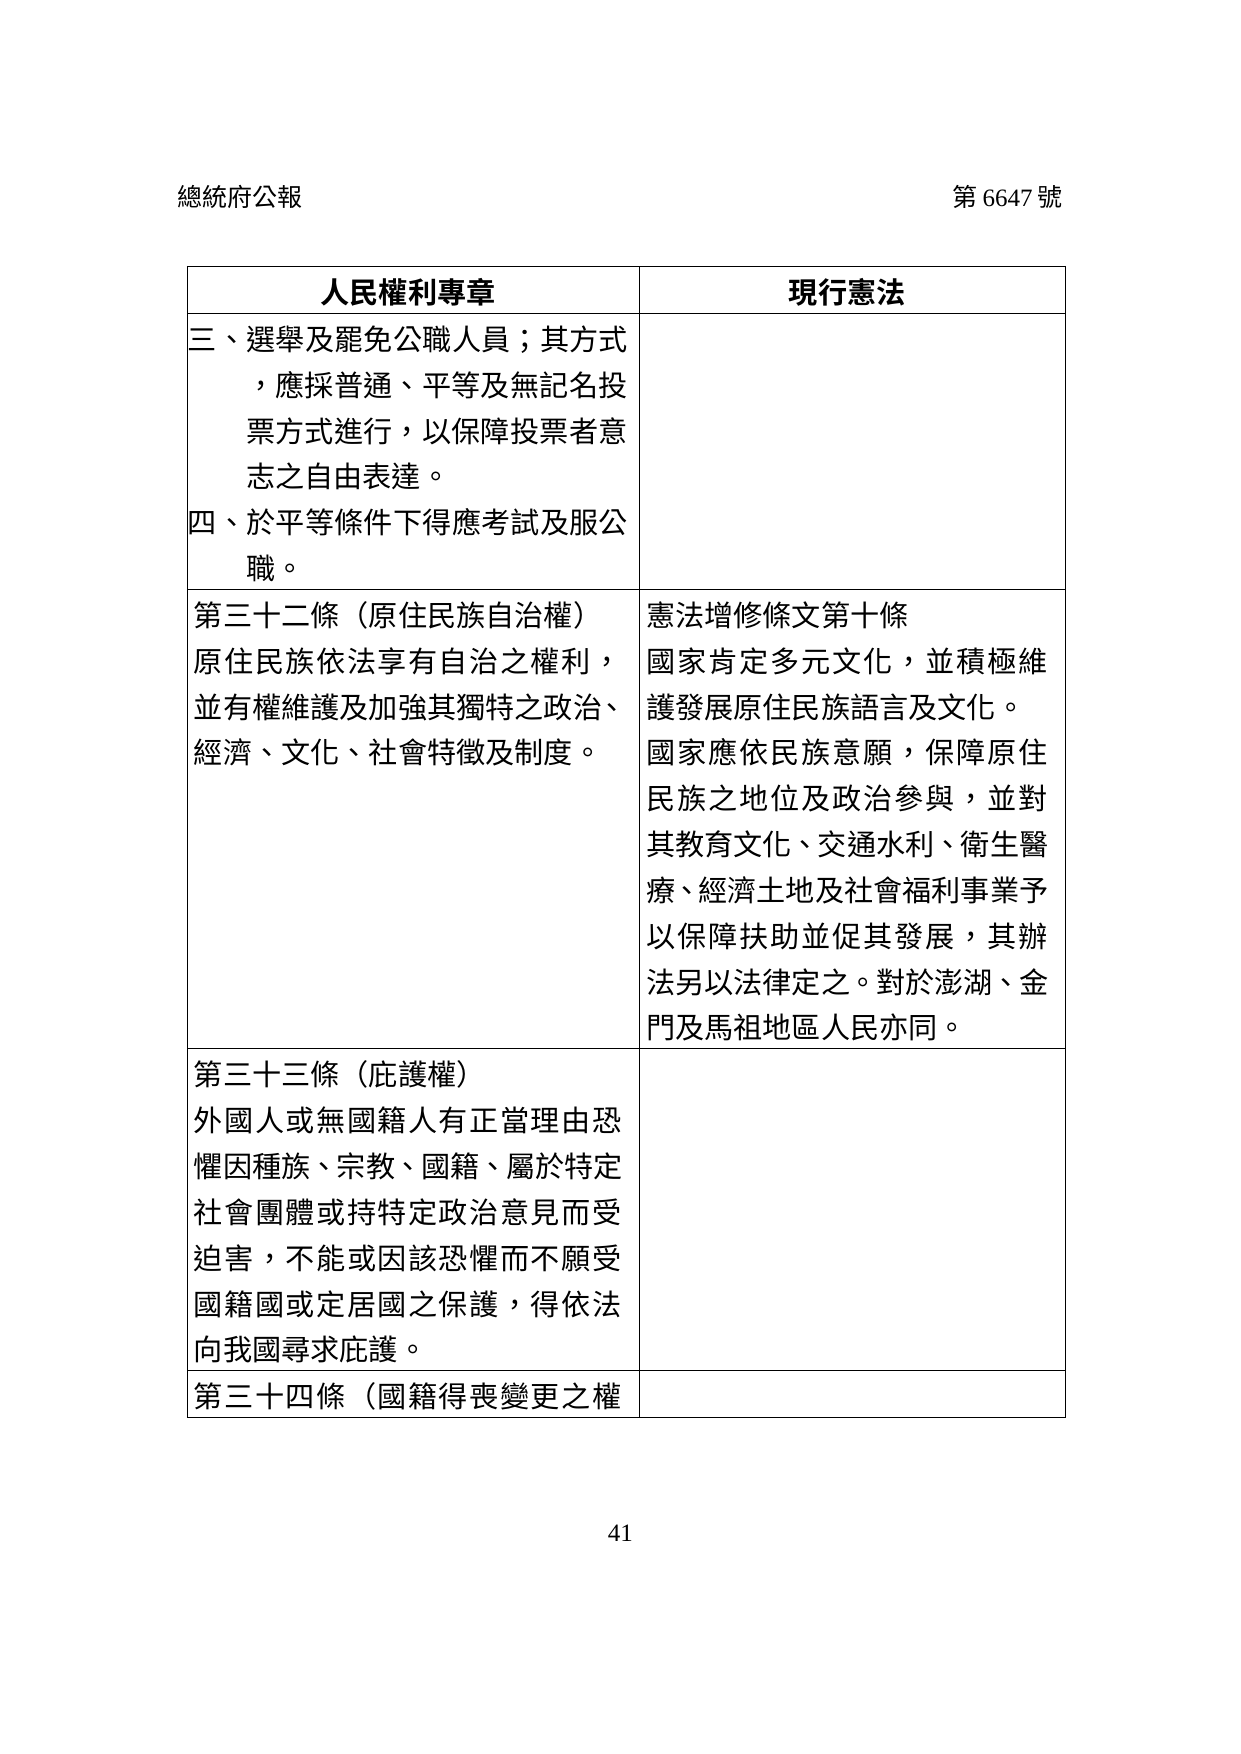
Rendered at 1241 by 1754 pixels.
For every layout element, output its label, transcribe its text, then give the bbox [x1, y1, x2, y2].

table_cell 憲法增修條文第十條 國家肯定多元文化，並積極維護發展原住民族語言及文化。 國家應依民族意願，保障原住民族之地位及政治參與，並對其教育文化、交通水利、衛生醫療、經濟土地及社會福利事業予以保障扶助並促其發展，其辦法另以法律定之。對於澎湖、金門及馬祖地區人民亦同。 [640, 590, 1065, 1048]
table_header 現行憲法 [640, 267, 1065, 313]
table_cell [640, 1371, 1065, 1417]
table_header 人民權利專章 [188, 267, 639, 313]
table_cell 第三十二條（原住民族自治權） 原住民族依法享有自治之權利，並有權維護及加強其獨特之政治、經濟、文化、社會特徵及制度。 [188, 590, 639, 1048]
table_cell 三、選舉及罷免公職人員；其方式，應採普通、平等及無記名投票方式進行，以保障投票者意志之自由表達。 四、於平等條件下得應考試及服公職。 [188, 314, 639, 589]
table_cell [640, 314, 1065, 589]
table_cell 第三十三條（庇護權） 外國人或無國籍人有正當理由恐懼因種族、宗教、國籍、屬於特定社會團體或持特定政治意見而受迫害，不能或因該恐懼而不願受國籍國或定居國之保護，得依法向我國尋求庇護。 [188, 1049, 639, 1370]
table_cell 第三十四條（國籍得喪變更之權 [188, 1371, 639, 1417]
table_cell [640, 1049, 1065, 1370]
